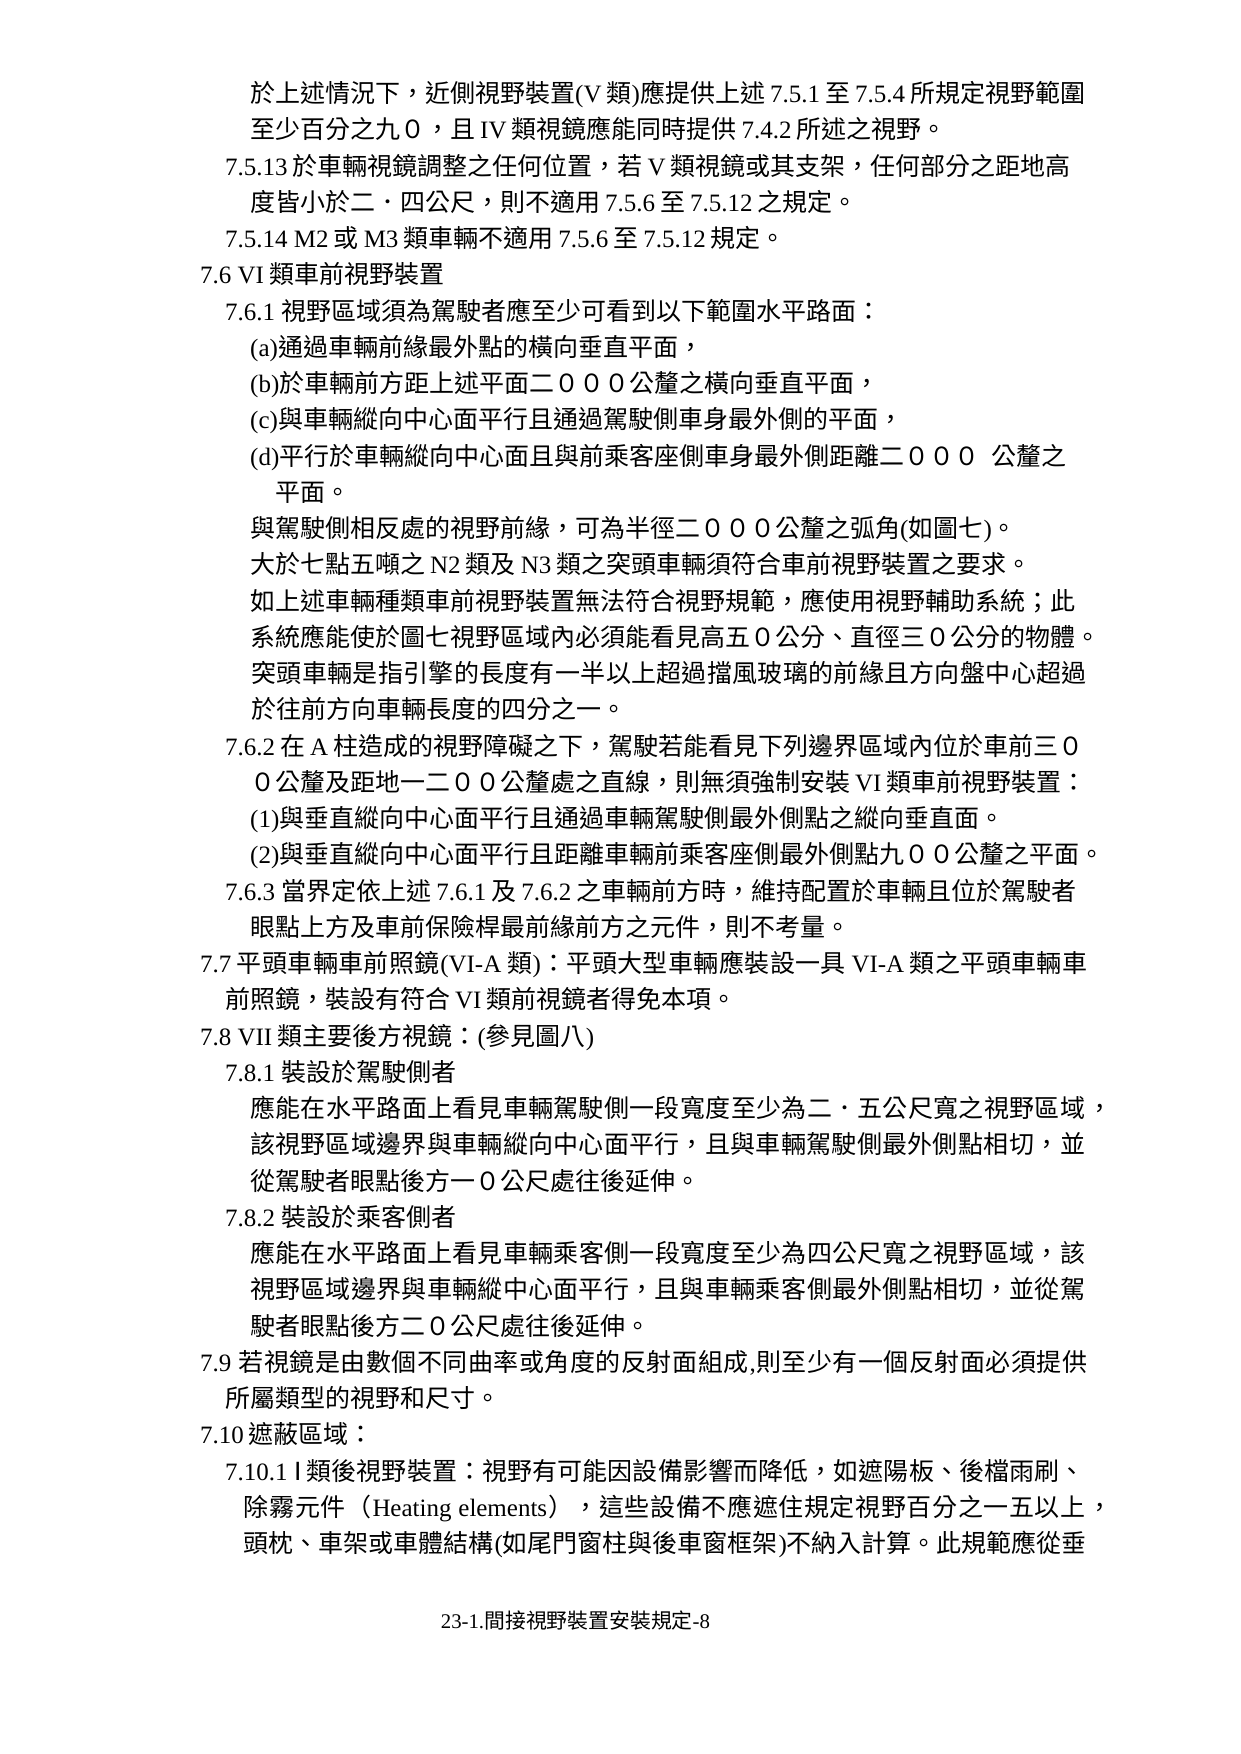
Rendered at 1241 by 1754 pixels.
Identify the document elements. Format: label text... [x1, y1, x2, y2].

text (d)平行於車輛縱向中心面且與前乘客座側車身最外側距離二０００ 公釐之平面。 [250, 436, 1087, 509]
text 突頭車輛是指引擎的長度有一半以上超過擋風玻璃的前緣且方向盤中心超過於往前方向車輛長度的四分之一。 [251, 654, 1087, 726]
text 7.10.1 Ⅰ類後視野裝置：視野有可能因設備影響而降低，如遮陽板、後檔雨刷、除霧元件（Heating elements），這些設備不應遮住規定視野百分之一五以上，頭枕、車架或車體結構(如尾門窗柱與後車窗框架)不納入計算。此規範應從垂直於車輛縱向中心線之投影上進行量測，量測阻擋程度時應將遮陽板調回至原始位置。 [225, 1451, 1087, 1560]
text 7.6 VI類車前視野裝置 [150, 255, 1087, 291]
text 7.10遮蔽區域： [200, 1415, 1087, 1451]
text 7.9 若視鏡是由數個不同曲率或角度的反射面組成,則至少有一個反射面必須提供所屬類型的視野和尺寸。 [200, 1342, 1087, 1415]
text 7.8.2 裝設於乘客側者 [225, 1197, 1087, 1234]
text 7.5.13於車輛視鏡調整之任何位置，若V類視鏡或其支架，任何部分之距地高度皆小於二．四公尺，則不適用7.5.6至7.5.12之規定。 [225, 146, 1087, 219]
text 7.8.1 裝設於駕駛側者 [225, 1052, 1087, 1089]
text (c)與車輛縱向中心面平行且通過駕駛側車身最外側的平面， [150, 400, 1087, 436]
text 與駕駛側相反處的視野前緣，可為半徑二０００公釐之弧角(如圖七)。 [250, 509, 1087, 545]
text 7.6.3 當界定依上述7.6.1及7.6.2之車輛前方時，維持配置於車輛且位於駕駛者眼點上方及車前保險桿最前緣前方之元件，則不考量。 [225, 871, 1087, 944]
text 7.8 VII類主要後方視鏡：(參見圖八) [200, 1016, 1087, 1052]
text 如上述車輛種類車前視野裝置無法符合視野規範，應使用視野輔助系統；此系統應能使於圖七視野區域內必須能看見高五０公分、直徑三０公分的物體。 [250, 581, 1087, 654]
text 7.5.14 M2或M3類車輛不適用7.5.6至7.5.12規定。 [225, 219, 1087, 255]
text 大於七點五噸之N2類及N3類之突頭車輛須符合車前視野裝置之要求。 [150, 545, 1087, 581]
text (2)與垂直縱向中心面平行且距離車輛前乘客座側最外側點九００公釐之平面。 [250, 835, 1087, 871]
text 7.6.1 視野區域須為駕駛者應至少可看到以下範圍水平路面： [150, 291, 1087, 327]
text 7.7平頭車輛車前照鏡(VI-A類)：平頭大型車輛應裝設一具VI-A類之平頭車輛車前照鏡，裝設有符合VI類前視鏡者得免本項。 [200, 944, 1087, 1016]
text (1)與垂直縱向中心面平行且通過車輛駕駛側最外側點之縱向垂直面。 [150, 799, 1087, 835]
text 應能在水平路面上看見車輛駕駛側一段寬度至少為二．五公尺寬之視野區域，該視野區域邊界與車輛縱向中心面平行，且與車輛駕駛側最外側點相切，並從駕駛者眼點後方一０公尺處往後延伸。 [250, 1089, 1087, 1197]
text (b)於車輛前方距上述平面二０００公釐之橫向垂直平面， [150, 364, 1087, 400]
text 7.6.2在A柱造成的視野障礙之下，駕駛若能看見下列邊界區域內位於車前三００公釐及距地一二００公釐處之直線，則無須強制安裝VI類車前視野裝置： [225, 726, 1087, 799]
text 於上述情況下，近側視野裝置(V類)應提供上述7.5.1至7.5.4所規定視野範圍至少百分之九０，且IV類視鏡應能同時提供7.4.2所述之視野。 [225, 74, 1087, 146]
text (a)通過車輛前緣最外點的橫向垂直平面， [150, 327, 1087, 364]
text 應能在水平路面上看見車輛乘客側一段寬度至少為四公尺寬之視野區域，該視野區域邊界與車輛縱中心面平行，且與車輛乘客側最外側點相切，並從駕駛者眼點後方二０公尺處往後延伸。 [250, 1234, 1087, 1342]
